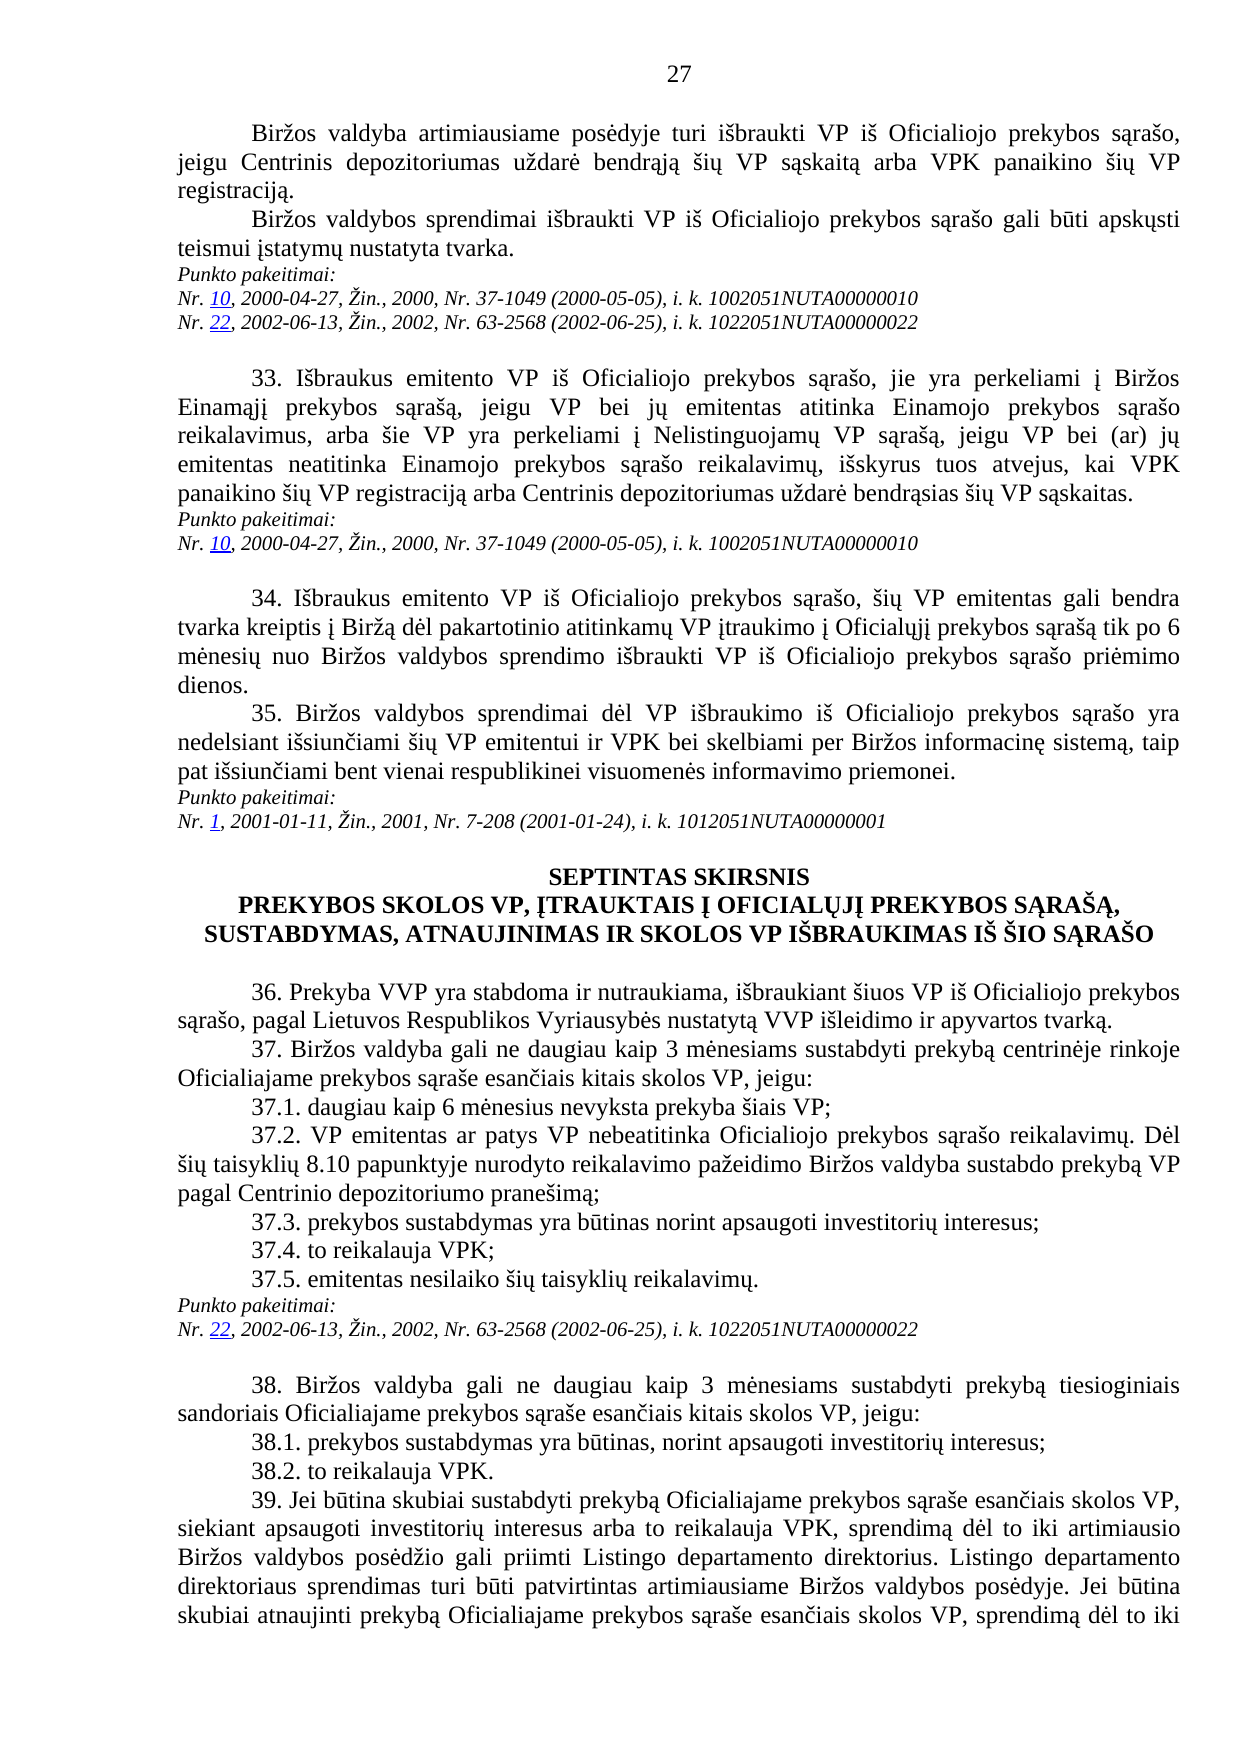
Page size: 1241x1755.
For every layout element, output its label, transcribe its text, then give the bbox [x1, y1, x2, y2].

text Nr. 22, 2002-06-13, Žin., 2002, Nr. 63-2568 (2002-06-25), i. k. 1022051NUTA00000022 [177, 310, 1181, 334]
text 38.2. to reikalauja VPK. [177, 1456, 1181, 1485]
text Punkto pakeitimai: [177, 785, 1181, 809]
text 37.2. VP emitentas ar patys VP nebeatitinka Oficialiojo prekybos sąrašo reikalavimų. Dėl šių taisyklių 8.10 papunktyje nurodyto reikalavimo pažeidimo Biržos valdyba sustabdo prekybą VP pagal Centrinio depozitoriumo pranešimą; [177, 1120, 1181, 1207]
text Nr. 10, 2000-04-27, Žin., 2000, Nr. 37-1049 (2000-05-05), i. k. 1002051NUTA00000010 [177, 531, 1181, 555]
text 37.4. to reikalauja VPK; [177, 1235, 1181, 1264]
text 35. Biržos valdybos sprendimai dėl VP išbraukimo iš Oficialiojo prekybos sąrašo yra nedelsiant išsiunčiami šių VP emitentui ir VPK bei skelbiami per Biržos informacinę sistemą, taip pat išsiunčiami bent vienai respublikinei visuomenės informavimo priemonei. [177, 698, 1181, 785]
text Nr. 22, 2002-06-13, Žin., 2002, Nr. 63-2568 (2002-06-25), i. k. 1022051NUTA00000022 [177, 1317, 1181, 1341]
text Punkto pakeitimai: [177, 507, 1181, 531]
text 37. Biržos valdyba gali ne daugiau kaip 3 mėnesiams sustabdyti prekybą centrinėje rinkoje Oficialiajame prekybos sąraše esančiais kitais skolos VP, jeigu: [177, 1034, 1181, 1092]
text SEPTINTAS SKIRSNIS [177, 862, 1181, 890]
text Biržos valdyba artimiausiame posėdyje turi išbraukti VP iš Oficialiojo prekybos sąrašo, jeigu Centrinis depozitoriumas uždarė bendrąją šių VP sąskaitą arba VPK panaikino šių VP registraciją. [177, 118, 1181, 204]
text 37.1. daugiau kaip 6 mėnesius nevyksta prekyba šiais VP; [177, 1092, 1181, 1120]
text 36. Prekyba VVP yra stabdoma ir nutraukiama, išbraukiant šiuos VP iš Oficialiojo prekybos sąrašo, pagal Lietuvos Respublikos Vyriausybės nustatytą VVP išleidimo ir apyvartos tvarką. [177, 977, 1181, 1034]
text 37.3. prekybos sustabdymas yra būtinas norint apsaugoti investitorių interesus; [177, 1207, 1181, 1235]
text Nr. 1, 2001-01-11, Žin., 2001, Nr. 7-208 (2001-01-24), i. k. 1012051NUTA00000001 [177, 809, 1181, 833]
text 39. Jei būtina skubiai sustabdyti prekybą Oficialiajame prekybos sąraše esančiais skolos VP, siekiant apsaugoti investitorių interesus arba to reikalauja VPK, sprendimą dėl to iki artimiausio Biržos valdybos posėdžio gali priimti Listingo departamento direktorius. Listingo departamento direktoriaus sprendimas turi būti patvirtintas artimiausiame Biržos valdybos posėdyje. Jei būtina skubiai atnaujinti prekybą Oficialiajame prekybos sąraše esančiais skolos VP, sprendimą dėl to iki [177, 1485, 1181, 1628]
text Nr. 10, 2000-04-27, Žin., 2000, Nr. 37-1049 (2000-05-05), i. k. 1002051NUTA00000010 [177, 286, 1181, 310]
text Punkto pakeitimai: [177, 262, 1181, 286]
text 38.1. prekybos sustabdymas yra būtinas, norint apsaugoti investitorių interesus; [177, 1427, 1181, 1456]
text Punkto pakeitimai: [177, 1293, 1181, 1317]
text PREKYBOS SKOLOS VP, ĮTRAUKTAIS Į OFICIALŲJĮ PREKYBOS SĄRAŠĄ, SUSTABDYMAS, ATNAUJINIMAS IR SKOLOS VP IŠBRAUKIMAS IŠ ŠIO SĄRAŠO [177, 890, 1181, 948]
text Biržos valdybos sprendimai išbraukti VP iš Oficialiojo prekybos sąrašo gali būti apskųsti teismui įstatymų nustatyta tvarka. [177, 204, 1181, 262]
text 34. Išbraukus emitento VP iš Oficialiojo prekybos sąrašo, šių VP emitentas gali bendra tvarka kreiptis į Biržą dėl pakartotinio atitinkamų VP įtraukimo į Oficialųjį prekybos sąrašą tik po 6 mėnesių nuo Biržos valdybos sprendimo išbraukti VP iš Oficialiojo prekybos sąrašo priėmimo dienos. [177, 583, 1181, 698]
text 33. Išbraukus emitento VP iš Oficialiojo prekybos sąrašo, jie yra perkeliami į Biržos Einamąjį prekybos sąrašą, jeigu VP bei jų emitentas atitinka Einamojo prekybos sąrašo reikalavimus, arba šie VP yra perkeliami į Nelistinguojamų VP sąrašą, jeigu VP bei (ar) jų emitentas neatitinka Einamojo prekybos sąrašo reikalavimų, išskyrus tuos atvejus, kai VPK panaikino šių VP registraciją arba Centrinis depozitoriumas uždarė bendrąsias šių VP sąskaitas. [177, 363, 1181, 507]
text 37.5. emitentas nesilaiko šių taisyklių reikalavimų. [177, 1264, 1181, 1293]
text 38. Biržos valdyba gali ne daugiau kaip 3 mėnesiams sustabdyti prekybą tiesioginiais sandoriais Oficialiajame prekybos sąraše esančiais kitais skolos VP, jeigu: [177, 1370, 1181, 1427]
